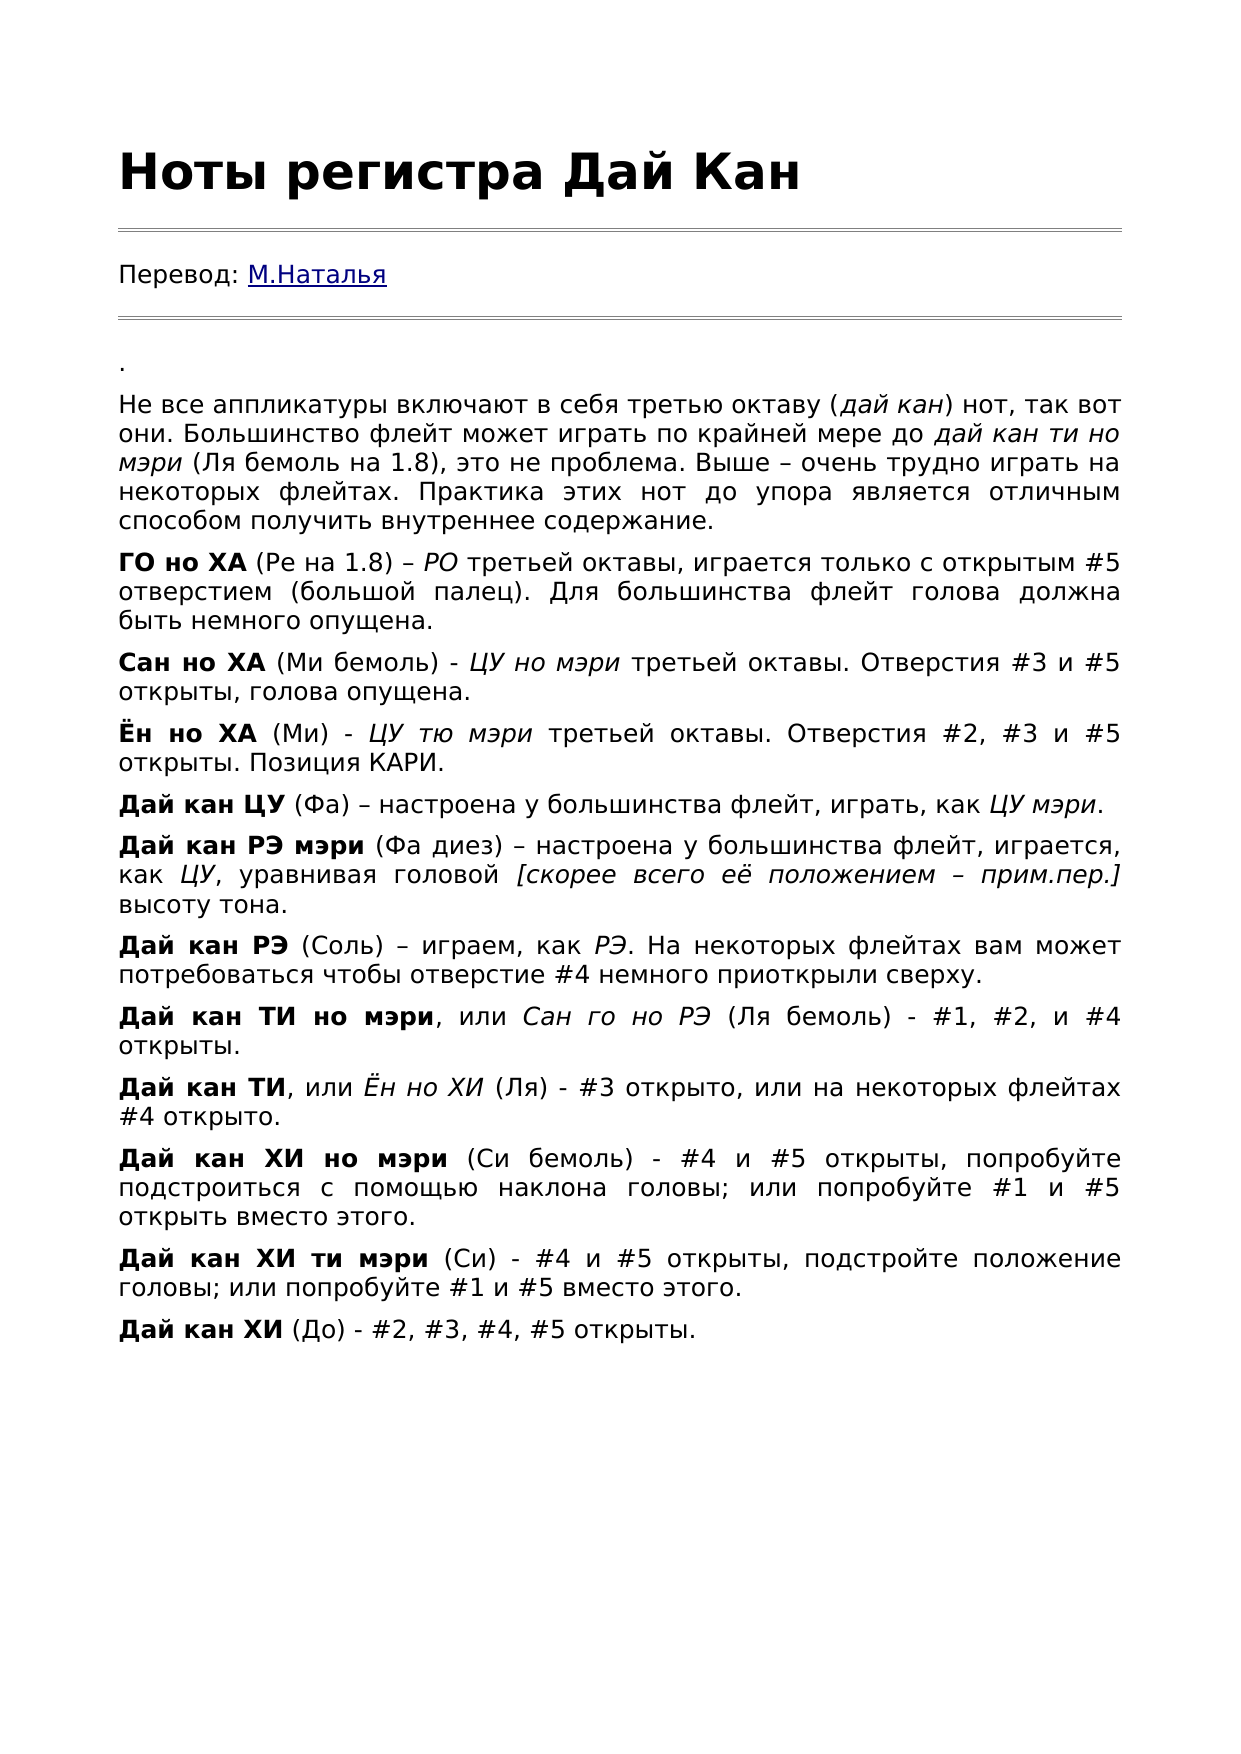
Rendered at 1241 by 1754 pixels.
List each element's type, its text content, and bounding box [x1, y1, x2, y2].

text Не все аппликатуры включают в себя третью октаву (дай кан) нот, так вот они. Большинство флейт может играть по крайней мере до дай кан ти но мэри (Ля бемоль на 1.8), это не проблема. Выше – очень трудно играть на некоторых флейтах. Практика этих нот до упора является отличным способом получить внутреннее содержание. [118, 390, 1122, 536]
text Дай кан ХИ (До) - #2, #3, #4, #5 открыты. [118, 1315, 1122, 1344]
text Ён но ХА (Ми) - ЦУ тю мэри третьей октавы. Отверстия #2, #3 и #5 открыты. Позиция КАРИ. [118, 719, 1122, 777]
text Дай кан ЦУ (Фа) – настроена у большинства флейт, играть, как ЦУ мэри. [118, 790, 1122, 819]
text Сан но ХА (Ми бемоль) - ЦУ но мэри третьей октавы. Отверстия #3 и #5 открыты, голова опущена. [118, 648, 1122, 707]
text Перевод: М.Наталья [118, 260, 1122, 289]
text . [118, 348, 1122, 377]
text Дай кан РЭ (Соль) – играем, как РЭ. На некоторых флейтах вам может потребоваться чтобы отверстие #4 немного приоткрыли сверху. [118, 932, 1122, 990]
subtitle Ноты регистра Дай Кан [118, 143, 1122, 201]
text Дай кан ТИ, или Ён но ХИ (Ля) - #3 открыто, или на некоторых флейтах #4 открыто. [118, 1073, 1122, 1132]
text Дай кан ХИ ти мэри (Си) - #4 и #5 открыты, подстройте положение головы; или попробуйте #1 и #5 вместо этого. [118, 1244, 1122, 1302]
text Дай кан ХИ но мэри (Си бемоль) - #4 и #5 открыты, попробуйте подстроиться с помощью наклона головы; или попробуйте #1 и #5 открыть вместо этого. [118, 1144, 1122, 1232]
text ГО но ХА (Ре на 1.8) – РО третьей октавы, играется только с открытым #5 отверстием (большой палец). Для большинства флейт голова должна быть немного опущена. [118, 548, 1122, 636]
text Дай кан РЭ мэри (Фа диез) – настроена у большинства флейт, играется, как ЦУ, уравнивая головой [скорее всего её положением – прим.пер.] высоту тона. [118, 832, 1122, 919]
text Дай кан ТИ но мэри, или Сан го но РЭ (Ля бемоль) - #1, #2, и #4 открыты. [118, 1002, 1122, 1061]
